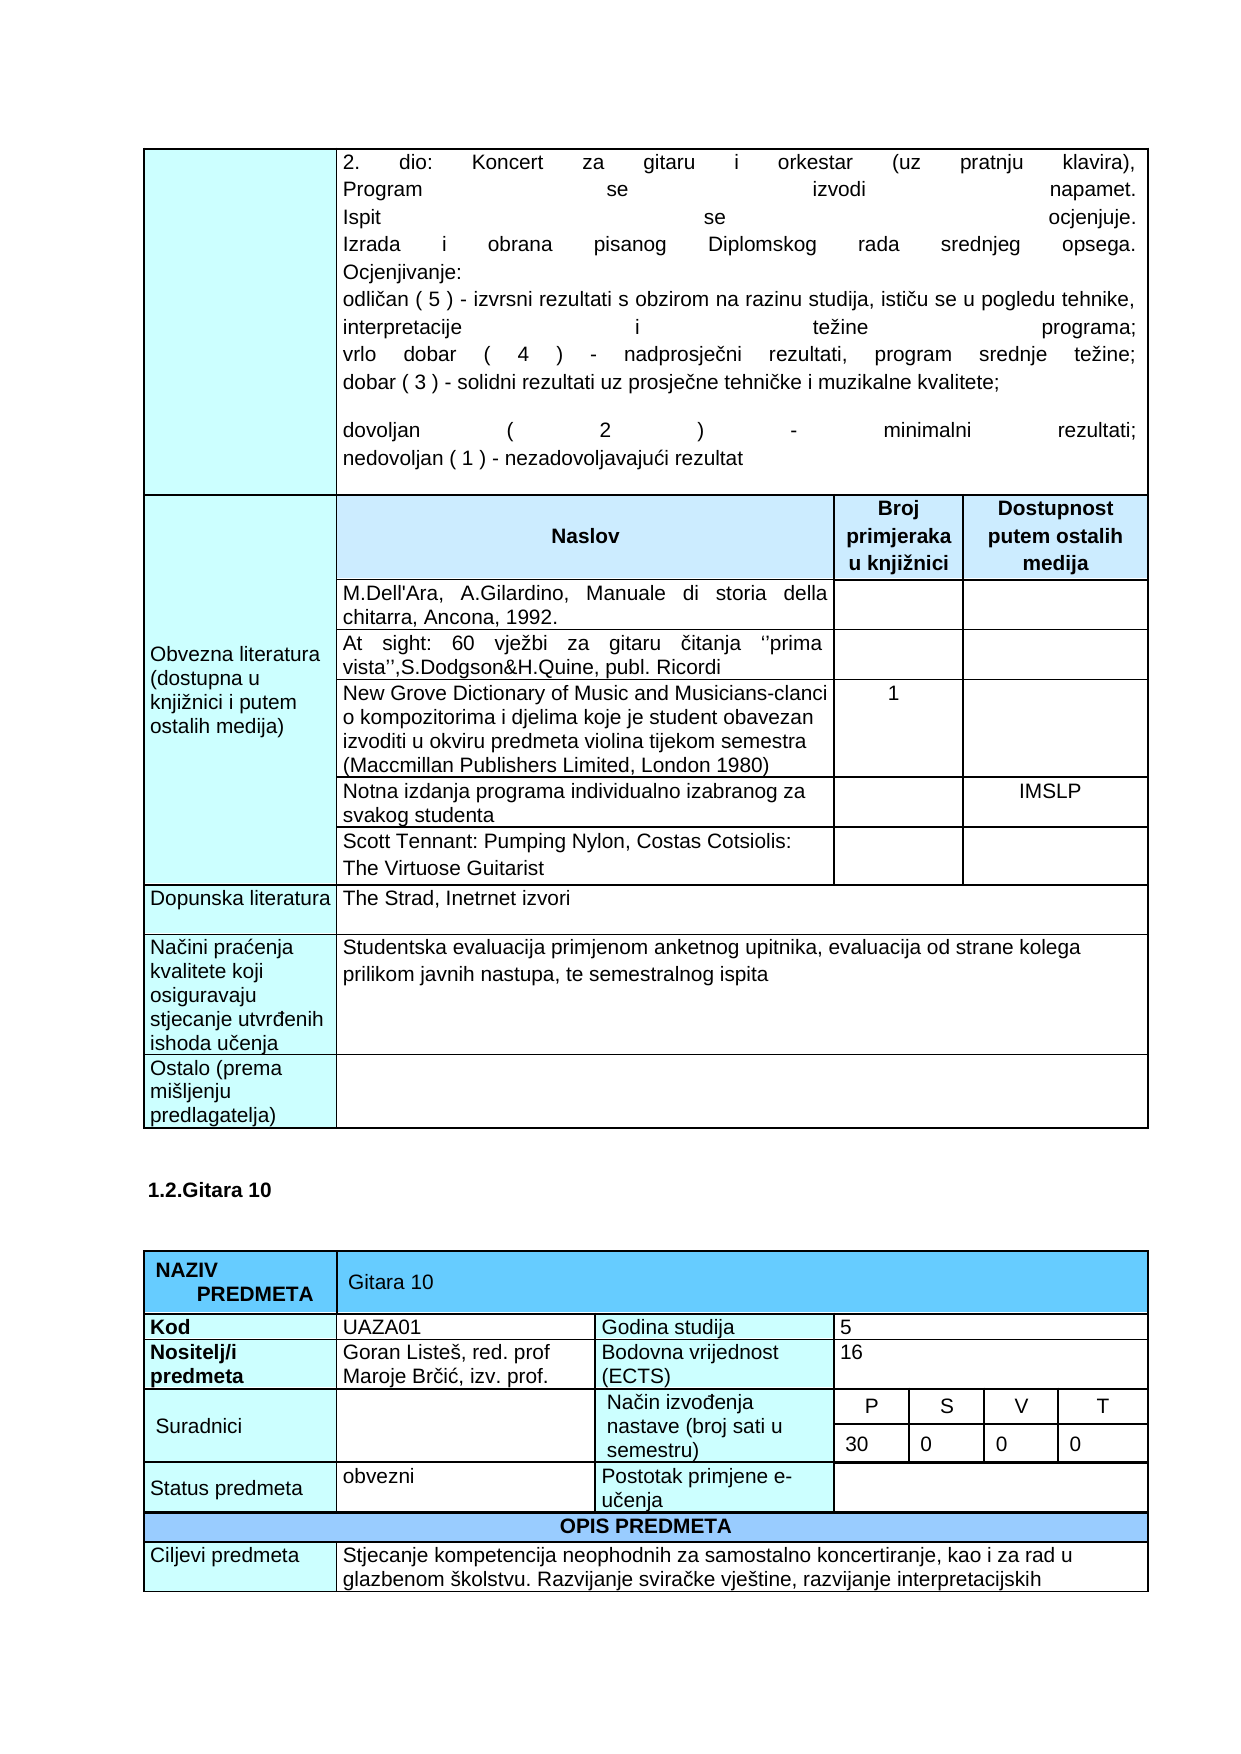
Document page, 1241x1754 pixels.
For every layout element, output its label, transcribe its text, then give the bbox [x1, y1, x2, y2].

text 1.2.Gitara 10 [148, 1178, 1093, 1202]
table_cell Broj primjeraka u knjižnici [835, 496, 962, 578]
table_cell P [835, 1390, 908, 1423]
table_cell Godina studija [596, 1315, 833, 1338]
table_cell [964, 630, 1147, 678]
table_cell Načini praćenja kvalitete koji osiguravaju stjecanje utvrđenih ishoda učenja [145, 935, 336, 1054]
table_cell obvezni [337, 1463, 594, 1511]
table_cell Bodovna vrijednost (ECTS) [596, 1340, 833, 1387]
table_cell Notna izdanja programa individualno izabranog za svakog studenta [337, 778, 833, 826]
table_cell S [910, 1390, 983, 1423]
table_cell T [1059, 1390, 1147, 1423]
table_cell UAZA01 [337, 1315, 594, 1338]
table_cell 1 [835, 680, 962, 776]
table_cell [835, 581, 962, 628]
table_cell Dopunska literatura [145, 886, 336, 933]
table_cell 0 [910, 1425, 983, 1461]
table_cell Naslov [337, 496, 833, 578]
table_cell At sight: 60 vježbi za gitaru čitanja ‘’prima vista’’,S.Dodgson&H.Quine, publ. Ricordi [337, 630, 833, 678]
table_cell IMSLP [964, 778, 1147, 826]
table_cell Status predmeta [145, 1463, 336, 1511]
table_cell Nositelj/i predmeta [145, 1340, 336, 1387]
table_cell [835, 828, 962, 883]
table_cell 30 [835, 1425, 908, 1461]
table_cell M.Dell'Ara, A.Gilardino, Manuale di storia della chitarra, Ancona, 1992. [337, 580, 833, 628]
table_cell Dostupnost putem ostalih medija [964, 496, 1147, 578]
table_cell V [985, 1390, 1057, 1423]
table_cell [337, 1055, 1147, 1127]
table_cell [835, 630, 962, 678]
table_cell [835, 1464, 1147, 1511]
table_cell New Grove Dictionary of Music and Musicians-clanci o kompozitorima i djelima koje je student obavezan izvoditi u okviru predmeta violina tijekom semestra (Maccmillan Publishers Limited, London 1980) [337, 680, 833, 776]
table_cell Postotak primjene e-učenja [596, 1463, 833, 1511]
table_cell The Strad, Inetrnet izvori [337, 886, 1147, 933]
table_cell 0 [1059, 1425, 1147, 1461]
table_cell Način izvođenja nastave (broj sati u semestru) [596, 1390, 833, 1461]
table_cell [145, 150, 336, 494]
table_cell 0 [985, 1425, 1057, 1461]
table_cell Studentska evaluacija primjenom anketnog upitnika, evaluacija od strane kolega prilikom javnih nastupa, te semestralnog ispita [337, 935, 1147, 1054]
table_cell Ciljevi predmeta [145, 1543, 336, 1591]
table_cell 2. dio: Koncert za gitaru i orkestar (uz pratnju klavira), Program se izvodi napamet. Ispit se ocjenjuje. Izrada i obrana pisanog Diplomskog rada srednjeg opsega. Ocjenjivanje: odličan ( 5 ) - izvrsni rezultati s obzirom na razinu studija, ističu se u pogledu tehnike, interpretacije i težine programa; vrlo dobar ( 4 ) - nadprosječni rezultati, program srednje težine; dobar ( 3 ) - solidni rezultati uz prosječne tehničke i muzikalne kvalitete; dovoljan ( 2 ) - minimalni rezultati; nedovoljan ( 1 ) - nezadovoljavajući rezultat [337, 150, 1147, 494]
table_cell [337, 1390, 594, 1461]
table_cell [835, 778, 962, 826]
table_cell 5 [835, 1315, 1147, 1338]
table_cell OPIS PREDMETA [145, 1514, 1147, 1541]
table_cell Kod [145, 1315, 336, 1338]
table_cell Scott Tennant: Pumping Nylon, Costas Cotsiolis: The Virtuose Guitarist [337, 828, 833, 883]
table_header Gitara 10 [338, 1252, 1147, 1312]
table_cell Obvezna literatura (dostupna u knjižnici i putem ostalih medija) [145, 496, 336, 883]
table_header NAZIV PREDMETA [145, 1252, 336, 1312]
table_cell Ostalo (prema mišljenju predlagatelja) [145, 1055, 336, 1127]
table_cell Goran Listeš, red. prof Maroje Brčić, izv. prof. [337, 1340, 594, 1387]
table_cell [964, 581, 1147, 628]
table_cell Suradnici [145, 1390, 336, 1461]
table_cell [964, 680, 1147, 776]
table_cell Stjecanje kompetencija neophodnih za samostalno koncertiranje, kao i za rad u glazbenom školstvu. Razvijanje sviračke vještine, razvijanje interpretacijskih [337, 1543, 1147, 1591]
table_cell [964, 828, 1147, 883]
table_cell 16 [835, 1340, 1147, 1387]
